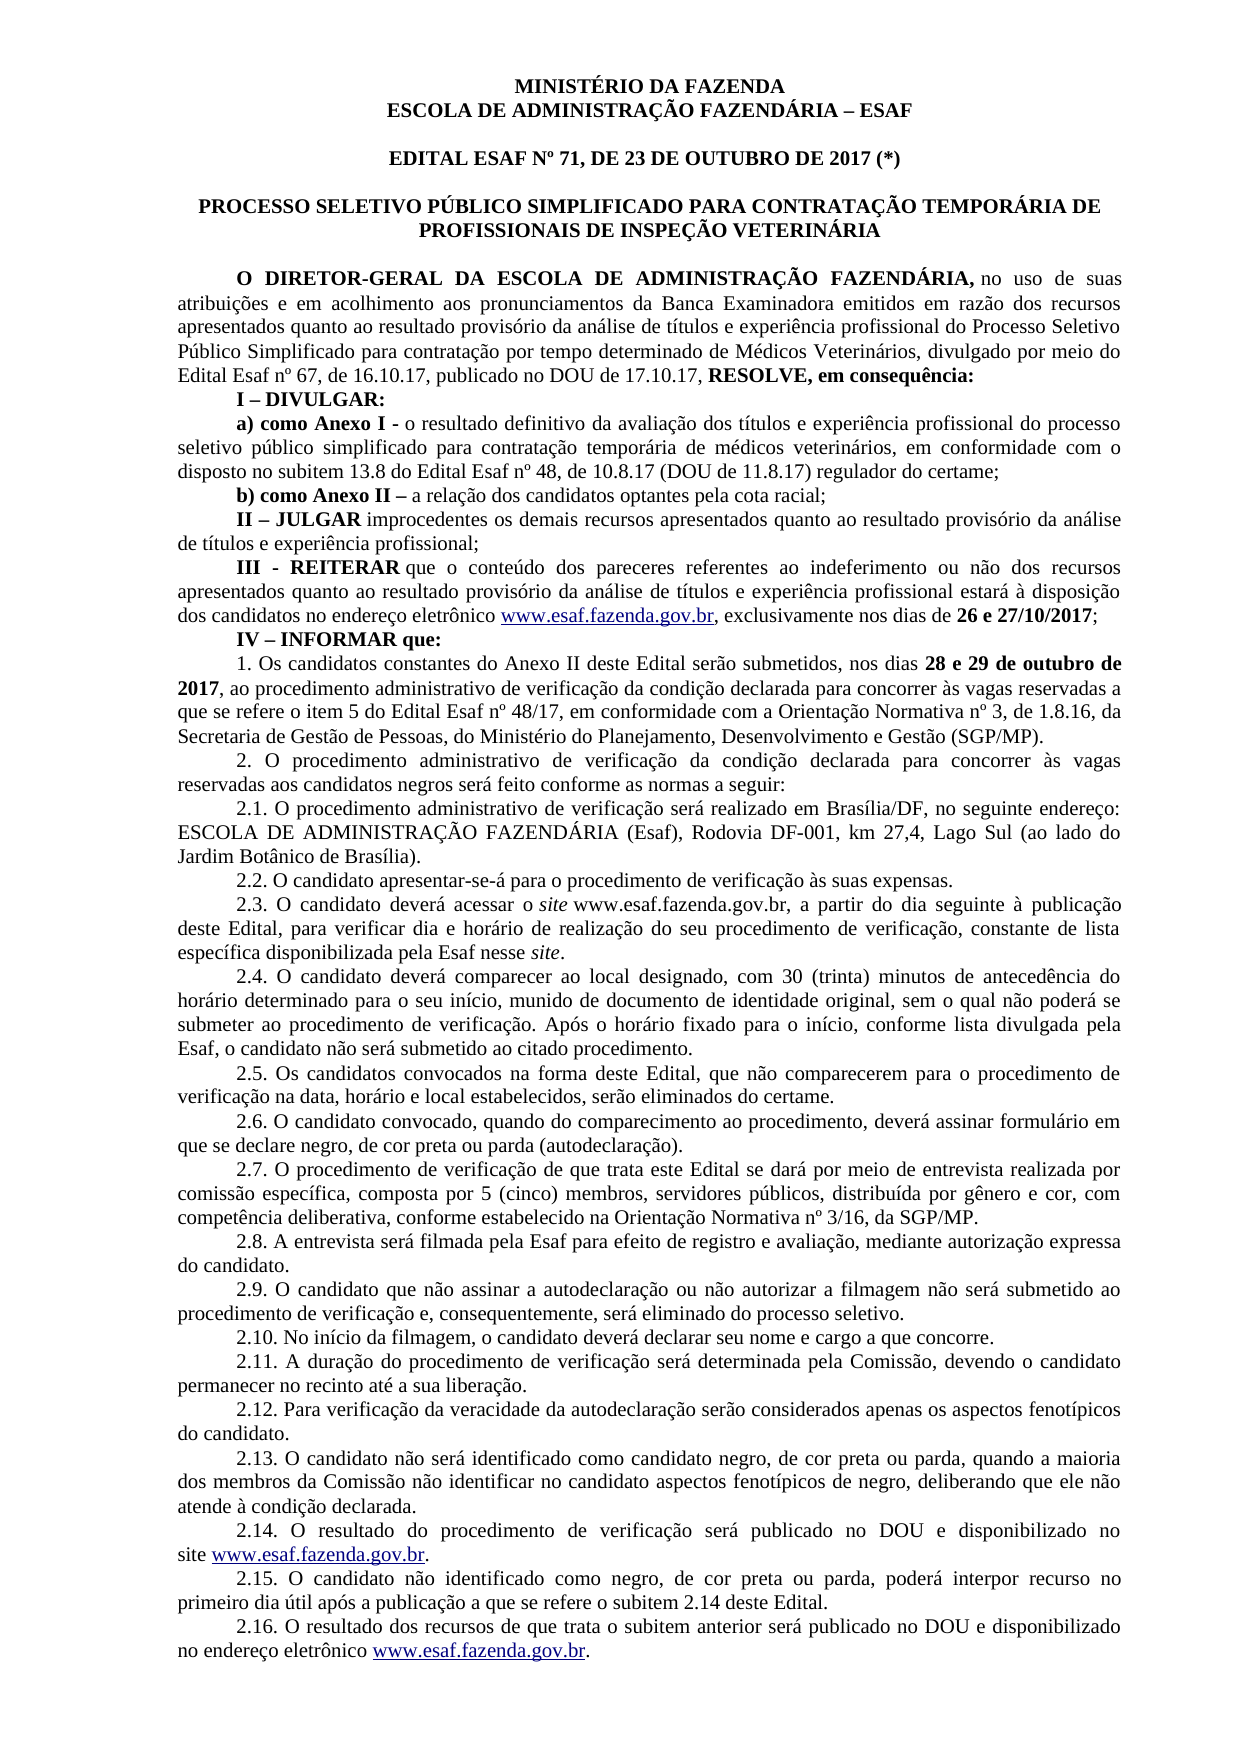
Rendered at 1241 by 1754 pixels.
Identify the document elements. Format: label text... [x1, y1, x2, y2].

text 2. O procedimento administrativo de verificação da condição declarada para concorrer às vagas reservadas aos candidatos negros será feito conforme as normas a seguir: [177, 748, 1122, 796]
text 2.6. O candidato convocado, quando do comparecimento ao procedimento, deverá assinar formulário em que se declare negro, de cor preta ou parda (autodeclaração). [177, 1108, 1122, 1157]
text PROCESSO SELETIVO PÚBLICO SIMPLIFICADO PARA CONTRATAÇÃO TEMPORÁRIA DE PROFISSIONAIS DE INSPEÇÃO VETERINÁRIA [177, 194, 1122, 242]
text I – DIVULGAR: [177, 387, 1122, 411]
text ESCOLA DE ADMINISTRAÇÃO FAZENDÁRIA – ESAF [177, 98, 1122, 122]
text 2.3. O candidato deverá acessar o site www.esaf.fazenda.gov.br, a partir do dia seguinte à publicação deste Edital, para verificar dia e horário de realização do seu procedimento de verificação, constante de lista específica disponibilizada pela Esaf nesse site. [177, 892, 1122, 964]
text 2.4. O candidato deverá comparecer ao local designado, com 30 (trinta) minutos de antecedência do horário determinado para o seu início, munido de documento de identidade original, sem o qual não poderá se submeter ao procedimento de verificação. Após o horário fixado para o início, conforme lista divulgada pela Esaf, o candidato não será submetido ao citado procedimento. [177, 964, 1122, 1060]
text 2.1. O procedimento administrativo de verificação será realizado em Brasília/DF, no seguinte endereço: ESCOLA DE ADMINISTRAÇÃO FAZENDÁRIA (Esaf), Rodovia DF-001, km 27,4, Lago Sul (ao lado do Jardim Botânico de Brasília). [177, 796, 1122, 868]
text 1. Os candidatos constantes do Anexo II deste Edital serão submetidos, nos dias 28 e 29 de outubro de 2017, ao procedimento administrativo de verificação da condição declarada para concorrer às vagas reservadas a que se refere o item 5 do Edital Esaf nº 48/17, em conformidade com a Orientação Normativa nº 3, de 1.8.16, da Secretaria de Gestão de Pessoas, do Ministério do Planejamento, Desenvolvimento e Gestão (SGP/MP). [177, 651, 1122, 748]
text 2.16. O resultado dos recursos de que trata o subitem anterior será publicado no DOU e disponibilizado no endereço eletrônico www.esaf.fazenda.gov.br. [177, 1614, 1122, 1662]
text IV – INFORMAR que: [177, 627, 1122, 651]
text II – JULGAR improcedentes os demais recursos apresentados quanto ao resultado provisório da análise de títulos e experiência profissional; [177, 507, 1122, 555]
text 2.9. O candidato que não assinar a autodeclaração ou não autorizar a filmagem não será submetido ao procedimento de verificação e, consequentemente, será eliminado do processo seletivo. [177, 1277, 1122, 1325]
text 2.14. O resultado do procedimento de verificação será publicado no DOU e disponibilizado no site www.esaf.fazenda.gov.br. [177, 1518, 1122, 1566]
text 2.7. O procedimento de verificação de que trata este Edital se dará por meio de entrevista realizada por comissão específica, composta por 5 (cinco) membros, servidores públicos, distribuída por gênero e cor, com competência deliberativa, conforme estabelecido na Orientação Normativa nº 3/16, da SGP/MP. [177, 1157, 1122, 1229]
text b) como Anexo II – a relação dos candidatos optantes pela cota racial; [177, 483, 1122, 507]
text 2.2. O candidato apresentar-se-á para o procedimento de verificação às suas expensas. [177, 868, 1122, 892]
text 2.10. No início da filmagem, o candidato deverá declarar seu nome e cargo a que concorre. [177, 1325, 1122, 1349]
text 2.11. A duração do procedimento de verificação será determinada pela Comissão, devendo o candidato permanecer no recinto até a sua liberação. [177, 1349, 1122, 1397]
text MINISTÉRIO DA FAZENDA [177, 74, 1122, 98]
text O DIRETOR-GERAL DA ESCOLA DE ADMINISTRAÇÃO FAZENDÁRIA, no uso de suas atribuições e em acolhimento aos pronunciamentos da Banca Examinadora emitidos em razão dos recursos apresentados quanto ao resultado provisório da análise de títulos e experiência profissional do Processo Seletivo Público Simplificado para contratação por tempo determinado de Médicos Veterinários, divulgado por meio do Edital Esaf nº 67, de 16.10.17, publicado no DOU de 17.10.17, RESOLVE, em consequência: [177, 266, 1122, 387]
text EDITAL ESAF Nº 71, DE 23 DE OUTUBRO DE 2017 (*) [177, 146, 1122, 170]
text 2.13. O candidato não será identificado como candidato negro, de cor preta ou parda, quando a maioria dos membros da Comissão não identificar no candidato aspectos fenotípicos de negro, deliberando que ele não atende à condição declarada. [177, 1445, 1122, 1518]
text a) como Anexo I - o resultado definitivo da avaliação dos títulos e experiência profissional do processo seletivo público simplificado para contratação temporária de médicos veterinários, em conformidade com o disposto no subitem 13.8 do Edital Esaf nº 48, de 10.8.17 (DOU de 11.8.17) regulador do certame; [177, 411, 1122, 483]
text III - REITERAR que o conteúdo dos pareceres referentes ao indeferimento ou não dos recursos apresentados quanto ao resultado provisório da análise de títulos e experiência profissional estará à disposição dos candidatos no endereço eletrônico www.esaf.fazenda.gov.br, exclusivamente nos dias de 26 e 27/10/2017; [177, 555, 1122, 627]
text 2.8. A entrevista será filmada pela Esaf para efeito de registro e avaliação, mediante autorização expressa do candidato. [177, 1229, 1122, 1277]
text 2.12. Para verificação da veracidade da autodeclaração serão considerados apenas os aspectos fenotípicos do candidato. [177, 1397, 1122, 1445]
text 2.15. O candidato não identificado como negro, de cor preta ou parda, poderá interpor recurso no primeiro dia útil após a publicação a que se refere o subitem 2.14 deste Edital. [177, 1566, 1122, 1614]
text 2.5. Os candidatos convocados na forma deste Edital, que não comparecerem para o procedimento de verificação na data, horário e local estabelecidos, serão eliminados do certame. [177, 1060, 1122, 1108]
